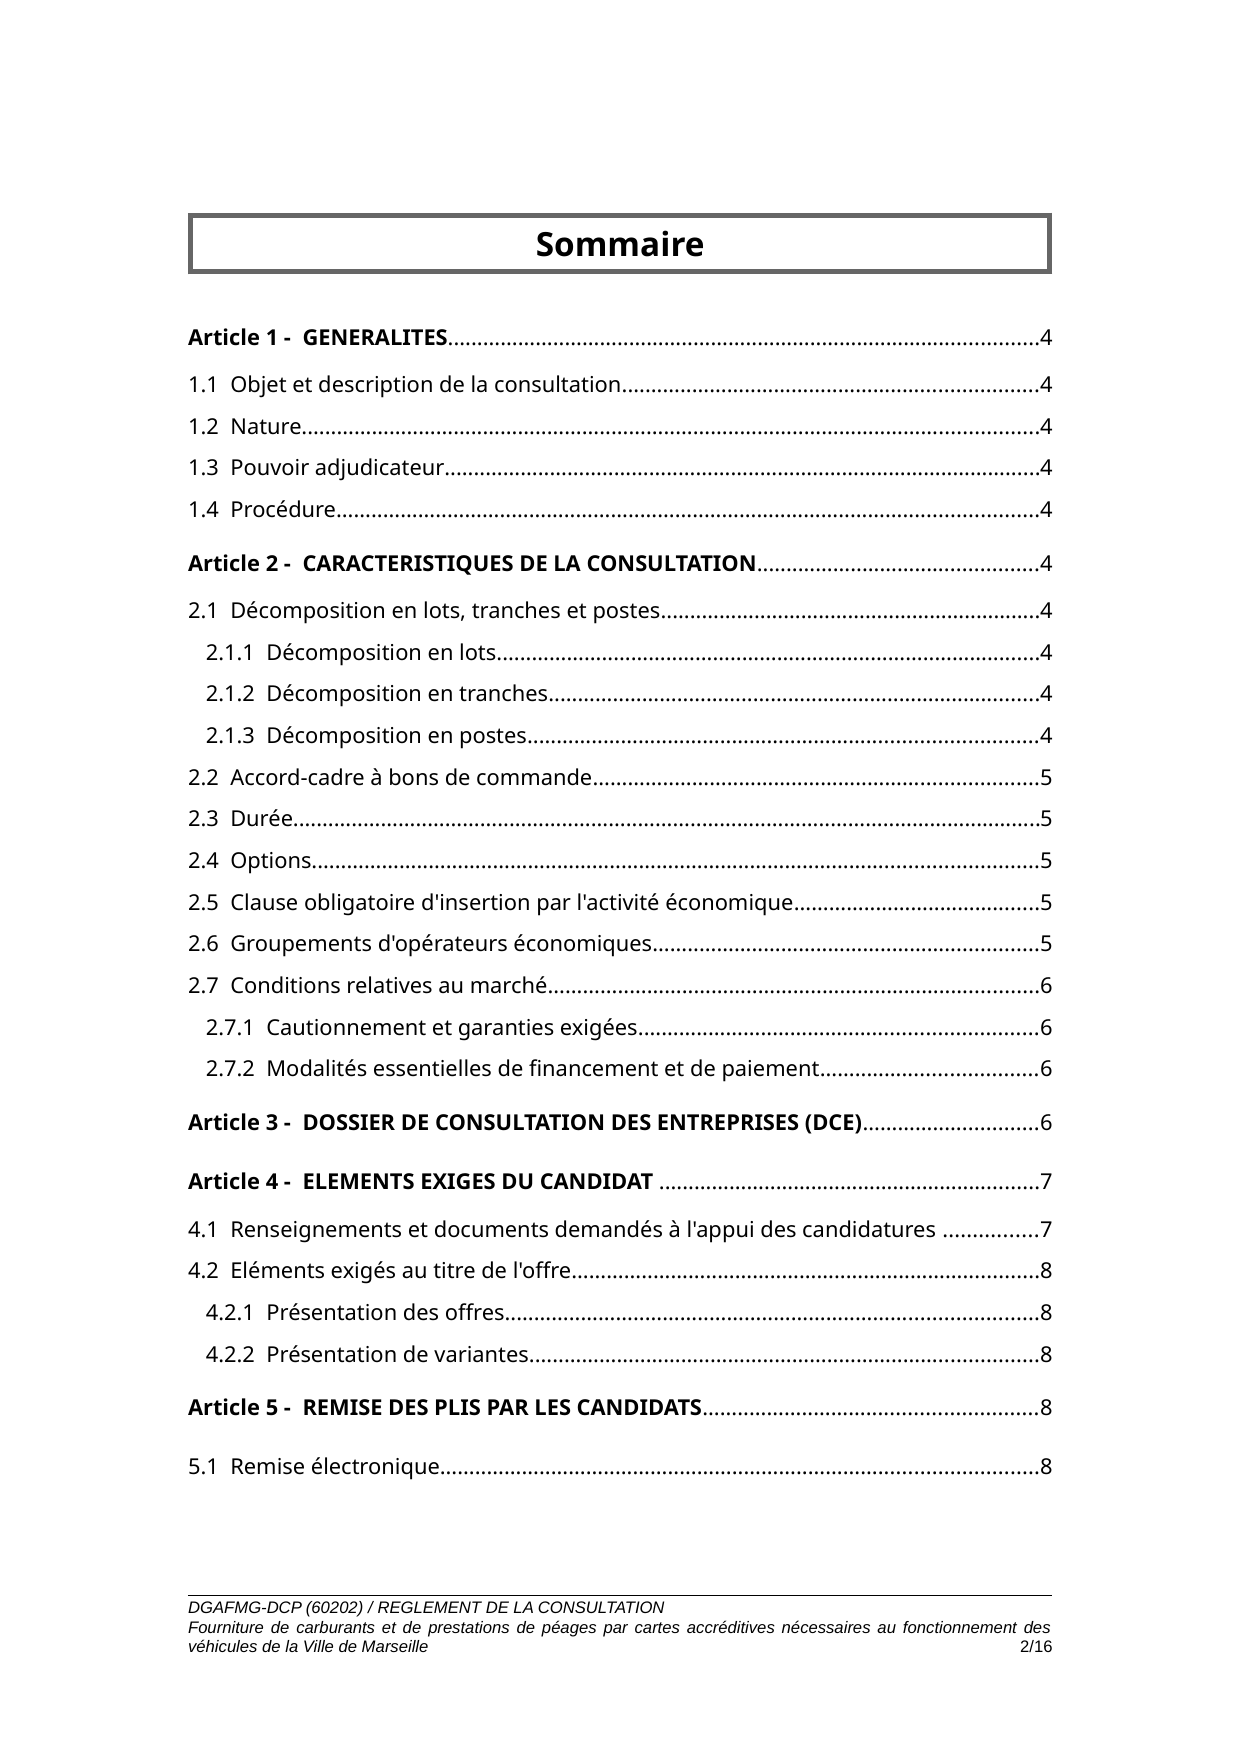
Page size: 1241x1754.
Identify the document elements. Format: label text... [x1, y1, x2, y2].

text 2.1.1 Décomposition en lots 4 [206, 637, 1052, 666]
text Article 2 - CARACTERISTIQUES DE LA CONSULTATION 4 [188, 547, 1052, 577]
text 1.2 Nature 4 [188, 411, 1052, 441]
text 2.7.1 Cautionnement et garanties exigées 6 [206, 1012, 1052, 1041]
text Article 4 - ELEMENTS EXIGES DU CANDIDAT 7 [188, 1166, 1052, 1196]
text 2.7.2 Modalités essentielles de financement et de paiement 6 [206, 1053, 1052, 1083]
text 1.3 Pouvoir adjudicateur 4 [188, 452, 1052, 482]
text 1.1 Objet et description de la consultation 4 [188, 369, 1052, 399]
text 2.1.2 Décomposition en tranches 4 [206, 678, 1052, 708]
text 2.4 Options 5 [188, 845, 1052, 875]
text 5.1 Remise électronique 8 [188, 1451, 1052, 1481]
text 1.4 Procédure 4 [188, 494, 1052, 524]
text 4.2 Eléments exigés au titre de l'offre 8 [188, 1255, 1052, 1285]
text 4.2.1 Présentation des offres 8 [206, 1297, 1052, 1327]
text 2.1 Décomposition en lots, tranches et postes 4 [188, 595, 1052, 625]
text Article 3 - DOSSIER DE CONSULTATION DES ENTREPRISES (DCE) 6 [188, 1107, 1052, 1137]
text 4.1 Renseignements et documents demandés à l'appui des candidatures 7 [188, 1213, 1052, 1243]
text 2.2 Accord-cadre à bons de commande 5 [188, 762, 1052, 791]
text 2.6 Groupements d'opérateurs économiques 5 [188, 928, 1052, 958]
text 2.7 Conditions relatives au marché 6 [188, 970, 1052, 1000]
text 2.1.3 Décomposition en postes 4 [206, 720, 1052, 750]
text 2.5 Clause obligatoire d'insertion par l'activité économique 5 [188, 887, 1052, 916]
text Article 5 - REMISE DES PLIS PAR LES CANDIDATS 8 [188, 1392, 1052, 1422]
text Article 1 - GENERALITES 4 [188, 322, 1052, 351]
text 2.3 Durée 5 [188, 803, 1052, 833]
subtitle Sommaire [193, 218, 1047, 269]
text 4.2.2 Présentation de variantes 8 [206, 1338, 1052, 1368]
